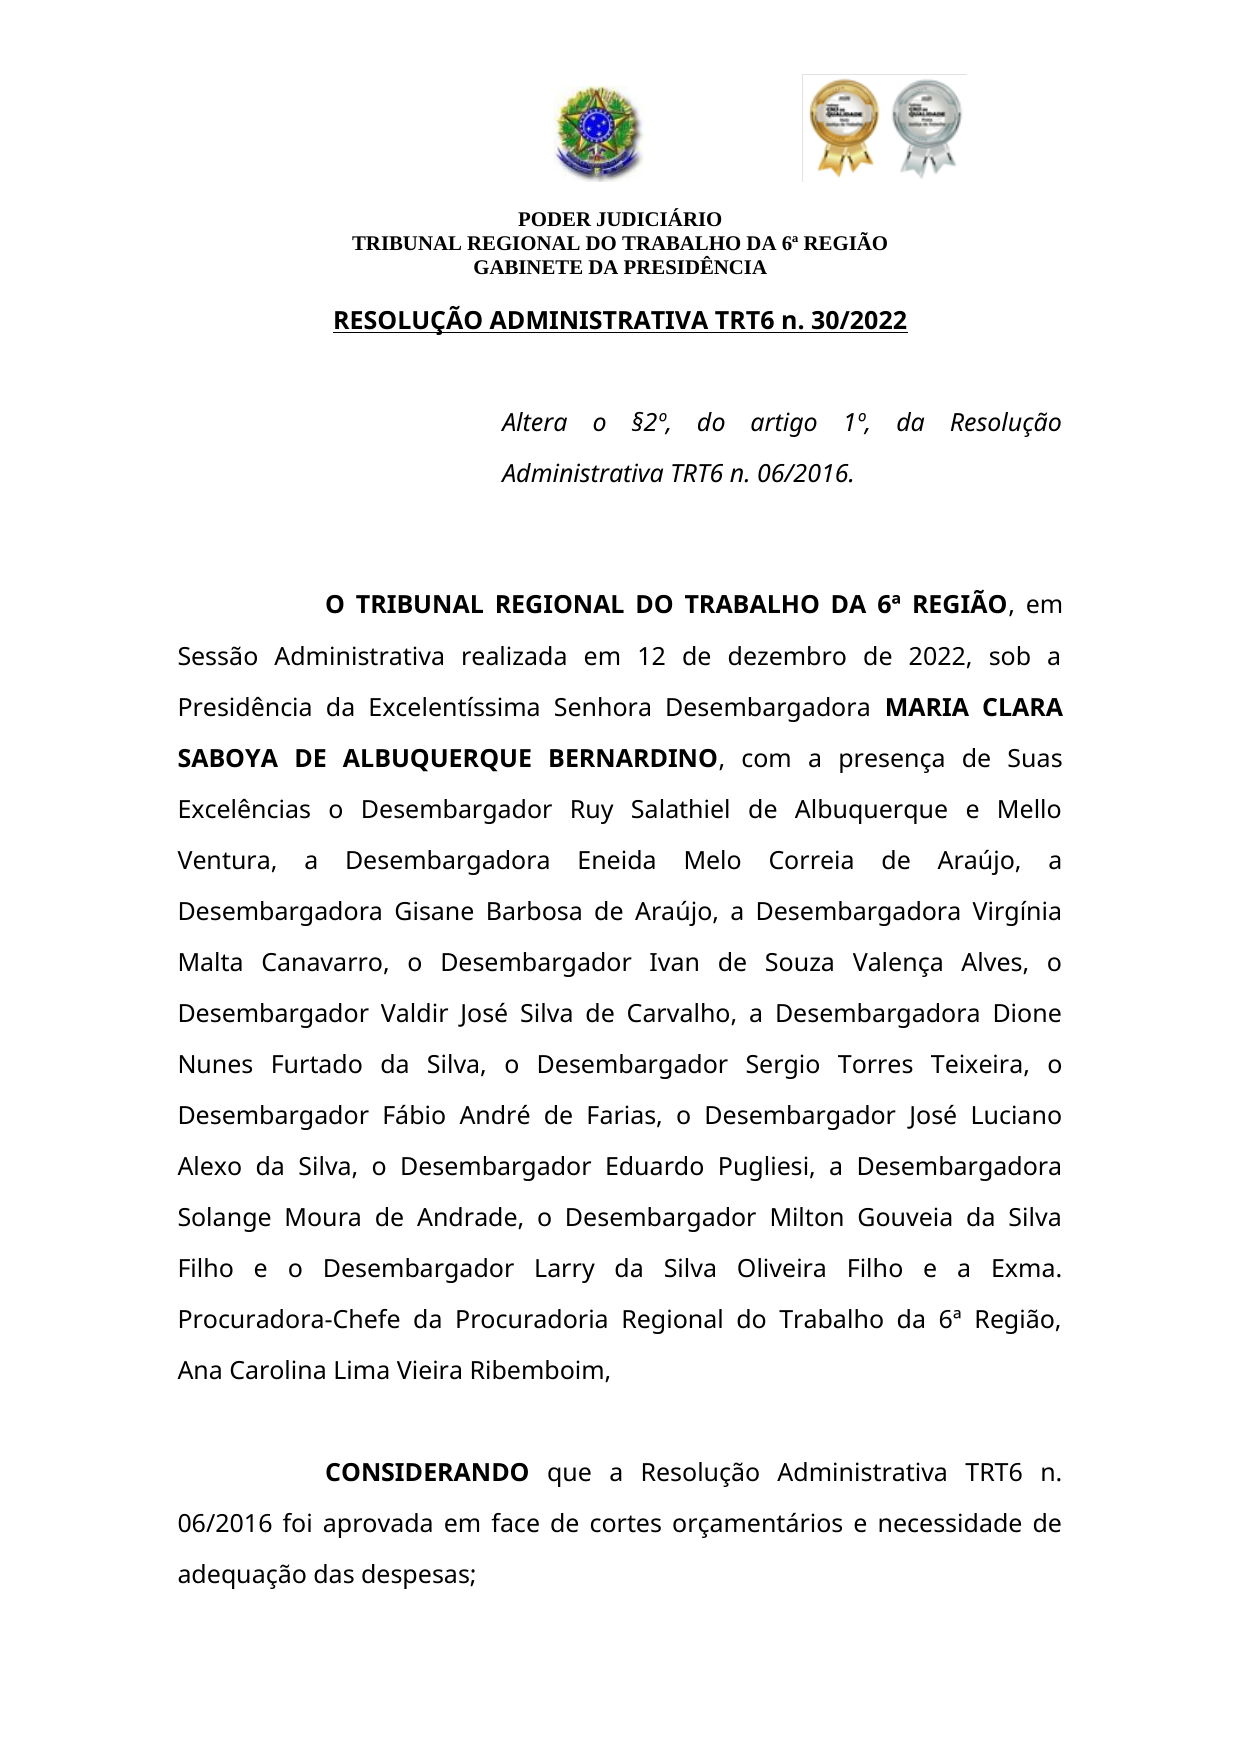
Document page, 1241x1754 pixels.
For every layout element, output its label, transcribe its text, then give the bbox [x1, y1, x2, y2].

text Altera o §2º, do artigo 1º, da Resolução Administrativa TRT6 n. 06/2016. [502, 405, 1063, 490]
text O TRIBUNAL REGIONAL DO TRABALHO DA 6ª REGIÃO, em Sessão Administrativa realizada em 12 de dezembro de 2022, sob a Presidência da Excelentíssima Senhora Desembargadora MARIA CLARA SABOYA DE ALBUQUERQUE BERNARDINO, com a presença de Suas Excelências o Desembargador Ruy Salathiel de Albuquerque e Mello Ventura, a Desembargadora Eneida Melo Correia de Araújo, a Desembargadora Gisane Barbosa de Araújo, a Desembargadora Virgínia Malta Canavarro, o Desembargador Ivan de Souza Valença Alves, o Desembargador Valdir José Silva de Carvalho, a Desembargadora Dione Nunes Furtado da Silva, o Desembargador Sergio Torres Teixeira, o Desembargador Fábio André de Farias, o Desembargador José Luciano Alexo da Silva, o Desembargador Eduardo Pugliesi, a Desembargadora Solange Moura de Andrade, o Desembargador Milton Gouveia da Silva Filho e o Desembargador Larry da Silva Oliveira Filho e a Exma. Procuradora-Chefe da Procuradoria Regional do Trabalho da 6ª Região, Ana Carolina Lima Vieira Ribemboim, [177, 587, 1063, 1387]
picture [553, 86, 644, 182]
text RESOLUÇÃO ADMINISTRATIVA TRT6 n. 30/2022 [177, 303, 1063, 337]
text CONSIDERANDO que a Resolução Administrativa TRT6 n. 06/2016 foi aprovada em face de cortes orçamentários e necessidade de adequação das despesas; [177, 1455, 1063, 1591]
picture [801, 73, 967, 182]
